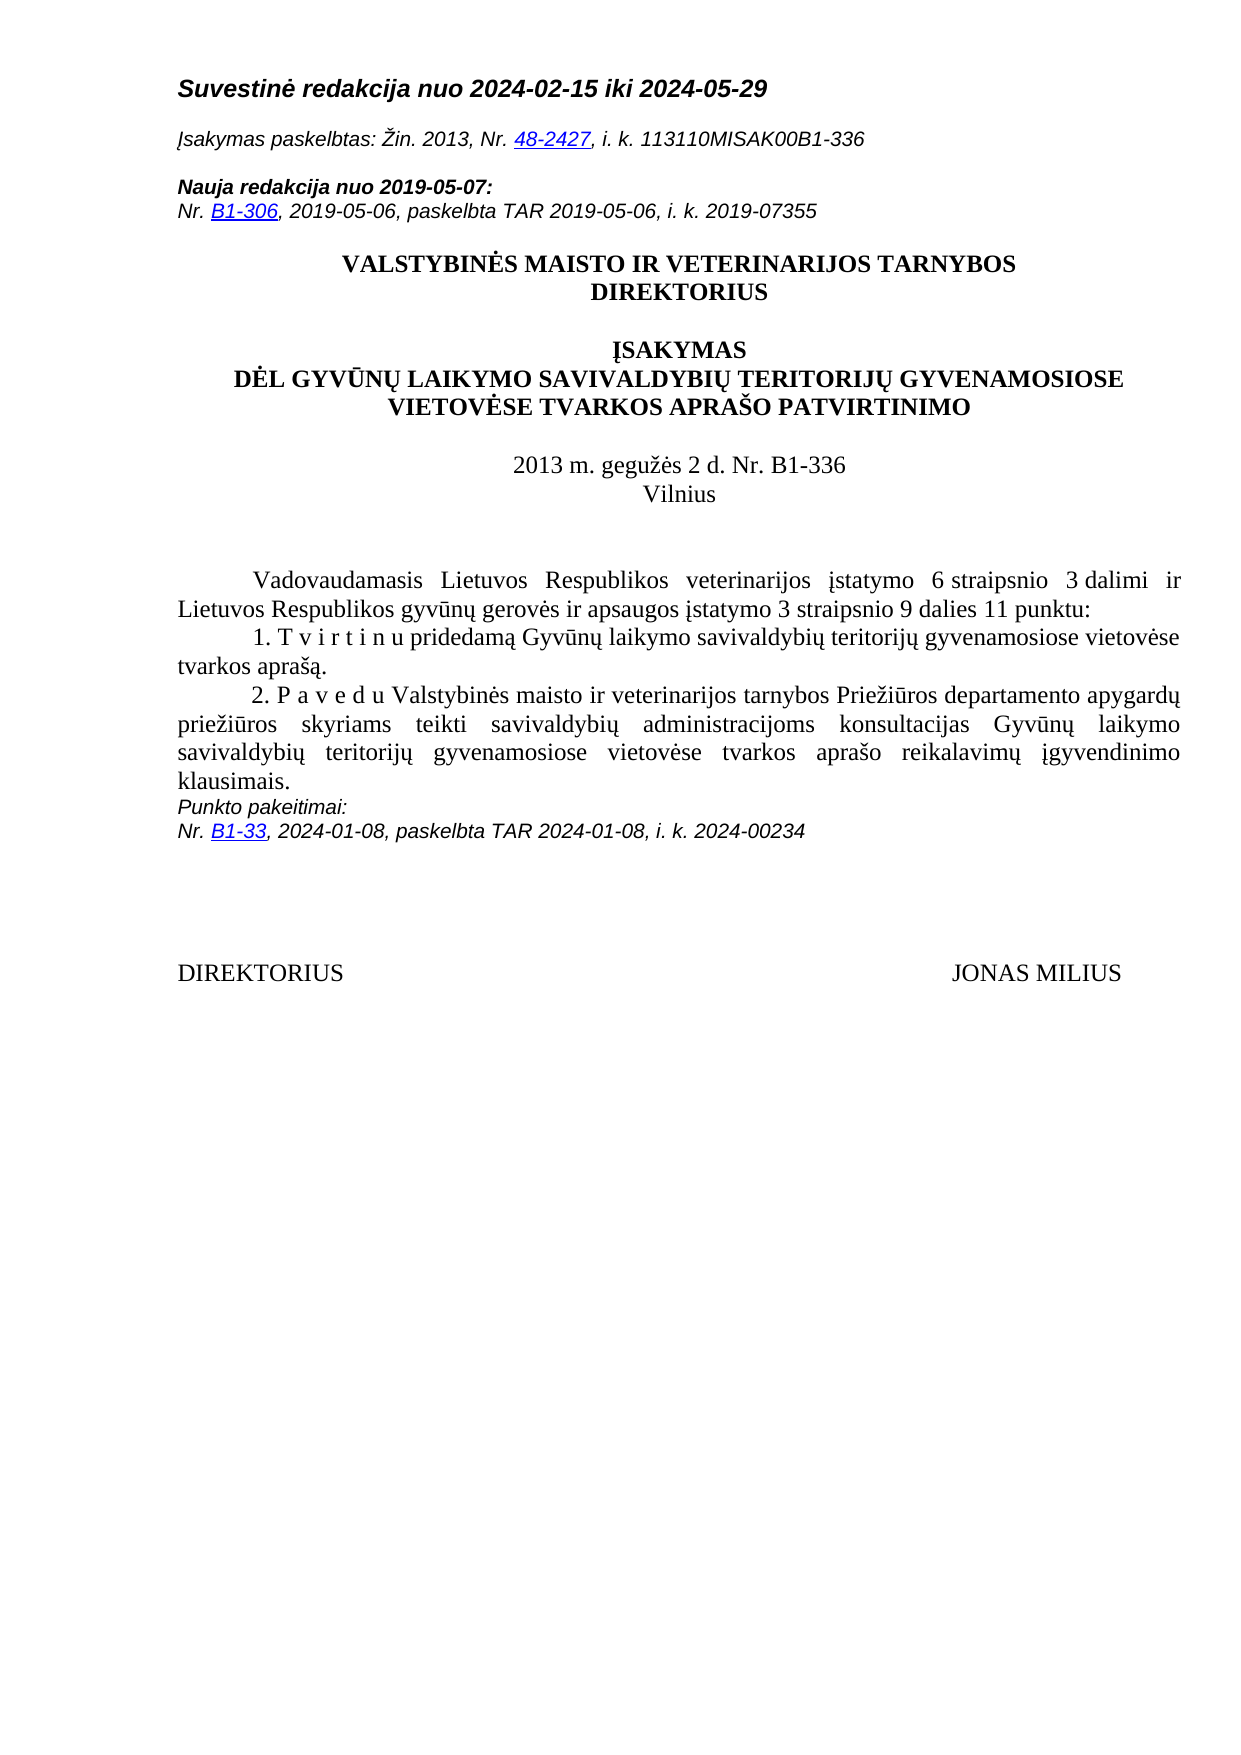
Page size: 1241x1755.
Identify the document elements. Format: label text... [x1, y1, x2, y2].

text Vadovaudamasis Lietuvos Respublikos veterinarijos įstatymo 6 straipsnio 3 dalimi ir Lietuvos Respublikos gyvūnų gerovės ir apsaugos įstatymo 3 straipsnio 9 dalies 11 punktu: [177, 565, 1181, 622]
text Nr. B1-33, 2024-01-08, paskelbta TAR 2024-01-08, i. k. 2024-00234 [177, 819, 1181, 843]
text Įsakymas paskelbtas: Žin. 2013, Nr. 48-2427, i. k. 113110MISAK00B1-336 [177, 127, 1181, 151]
text Direktorius Jonas Milius [177, 958, 1181, 987]
text Vilnius [177, 479, 1181, 507]
text 2. P a v e d u Valstybinės maisto ir veterinarijos tarnybos Priežiūros departamento apygardų priežiūros skyriams teikti savivaldybių administracijoms konsultacijas Gyvūnų laikymo savivaldybių teritorijų gyvenamosiose vietovėse tvarkos aprašo reikalavimų įgyvendinimo klausimais. [177, 680, 1181, 795]
text Punkto pakeitimai: [177, 795, 1181, 819]
text Suvestinė redakcija nuo 2024-02-15 iki 2024-05-29 [177, 74, 1181, 103]
text VALSTYBINĖS MAISTO IR VETERINARIJOS TARNYBOS [177, 249, 1181, 277]
text DĖL Gyvūnų laikymo savivaldybių teritorijų gyvenamosiose vietovėse tvarkos APRAŠO PATVIRTINIMO [177, 364, 1181, 421]
text ĮSAKYMAS [177, 335, 1181, 364]
text 1. T v i r t i n u pridedamą Gyvūnų laikymo savivaldybių teritorijų gyvenamosiose vietovėse tvarkos aprašą. [177, 622, 1181, 680]
text DIREKTORIUS [177, 277, 1181, 306]
text 2013 m. gegužės 2 d. Nr. B1-336 [177, 450, 1181, 479]
text Nr. B1-306, 2019-05-06, paskelbta TAR 2019-05-06, i. k. 2019-07355 [177, 198, 1181, 222]
text Nauja redakcija nuo 2019-05-07: [177, 174, 1181, 198]
